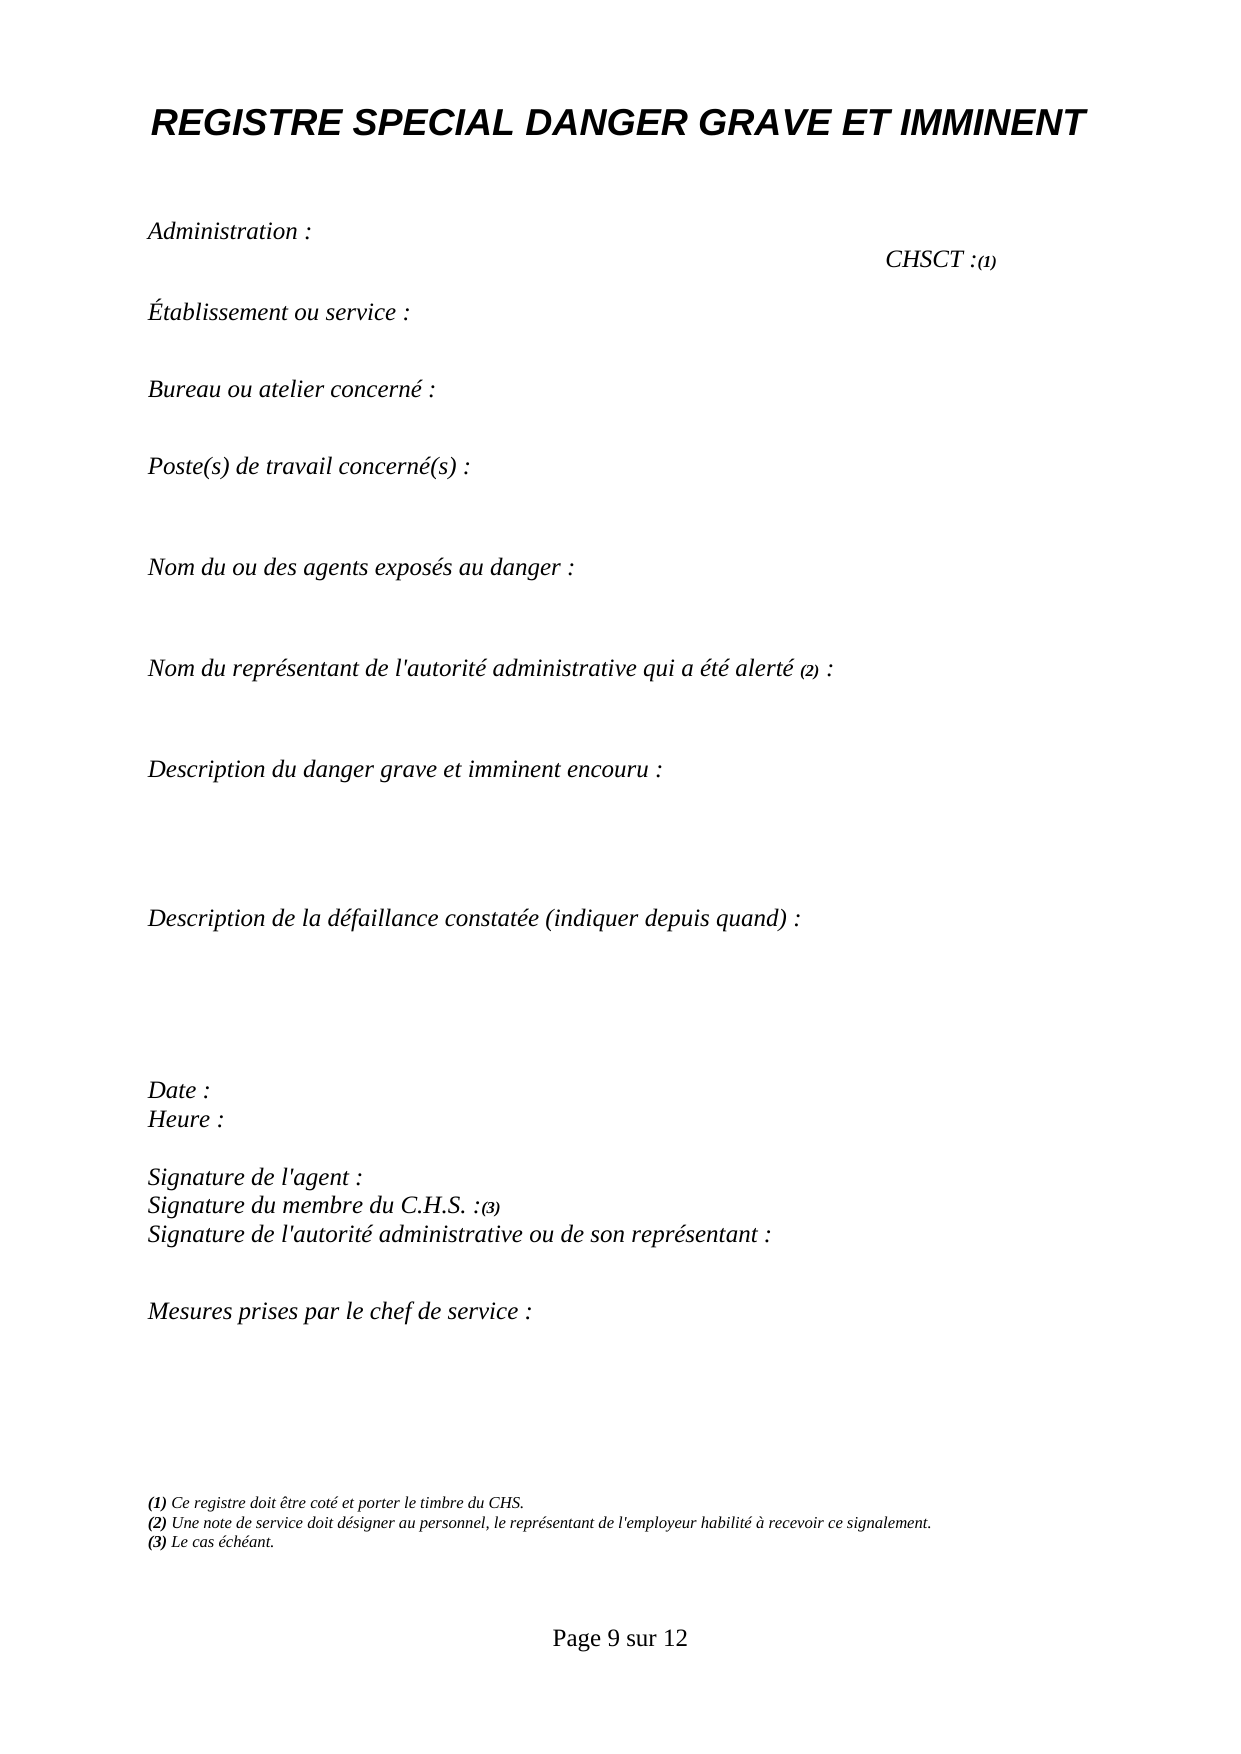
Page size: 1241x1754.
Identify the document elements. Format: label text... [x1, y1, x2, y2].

text Heure : [148, 1104, 1093, 1133]
text CHSCT :(1) [811, 244, 1093, 273]
text Signature du membre du C.H.S. :(3) [148, 1190, 1093, 1219]
text (2) Une note de service doit désigner au personnel, le représentant de l'employeur habilité à recevoir ce signalement. [148, 1512, 1093, 1532]
text Nom du ou des agents exposés au danger : [148, 552, 1093, 581]
text Nom du représentant de l'autorité administrative qui a été alerté (2) : [148, 653, 1093, 682]
text (3) Le cas échéant. [148, 1532, 1093, 1551]
text Date : [148, 1075, 1093, 1104]
text Signature de l'agent : [148, 1162, 1093, 1190]
subtitle REGISTRE SPECIAL DANGER GRAVE ET IMMINENT [148, 100, 1093, 143]
text Administration : [148, 216, 1093, 244]
text Établissement ou service : [148, 297, 1093, 326]
text Description du danger grave et imminent encouru : [148, 754, 1093, 783]
text Bureau ou atelier concerné : [148, 374, 1093, 403]
text Mesures prises par le chef de service : [148, 1296, 1093, 1325]
text Description de la défaillance constatée (indiquer depuis quand) : [148, 903, 1093, 932]
text Poste(s) de travail concerné(s) : [148, 451, 1093, 480]
text Signature de l'autorité administrative ou de son représentant : [148, 1219, 1093, 1248]
text (1) Ce registre doit être coté et porter le timbre du CHS. [148, 1493, 1093, 1512]
